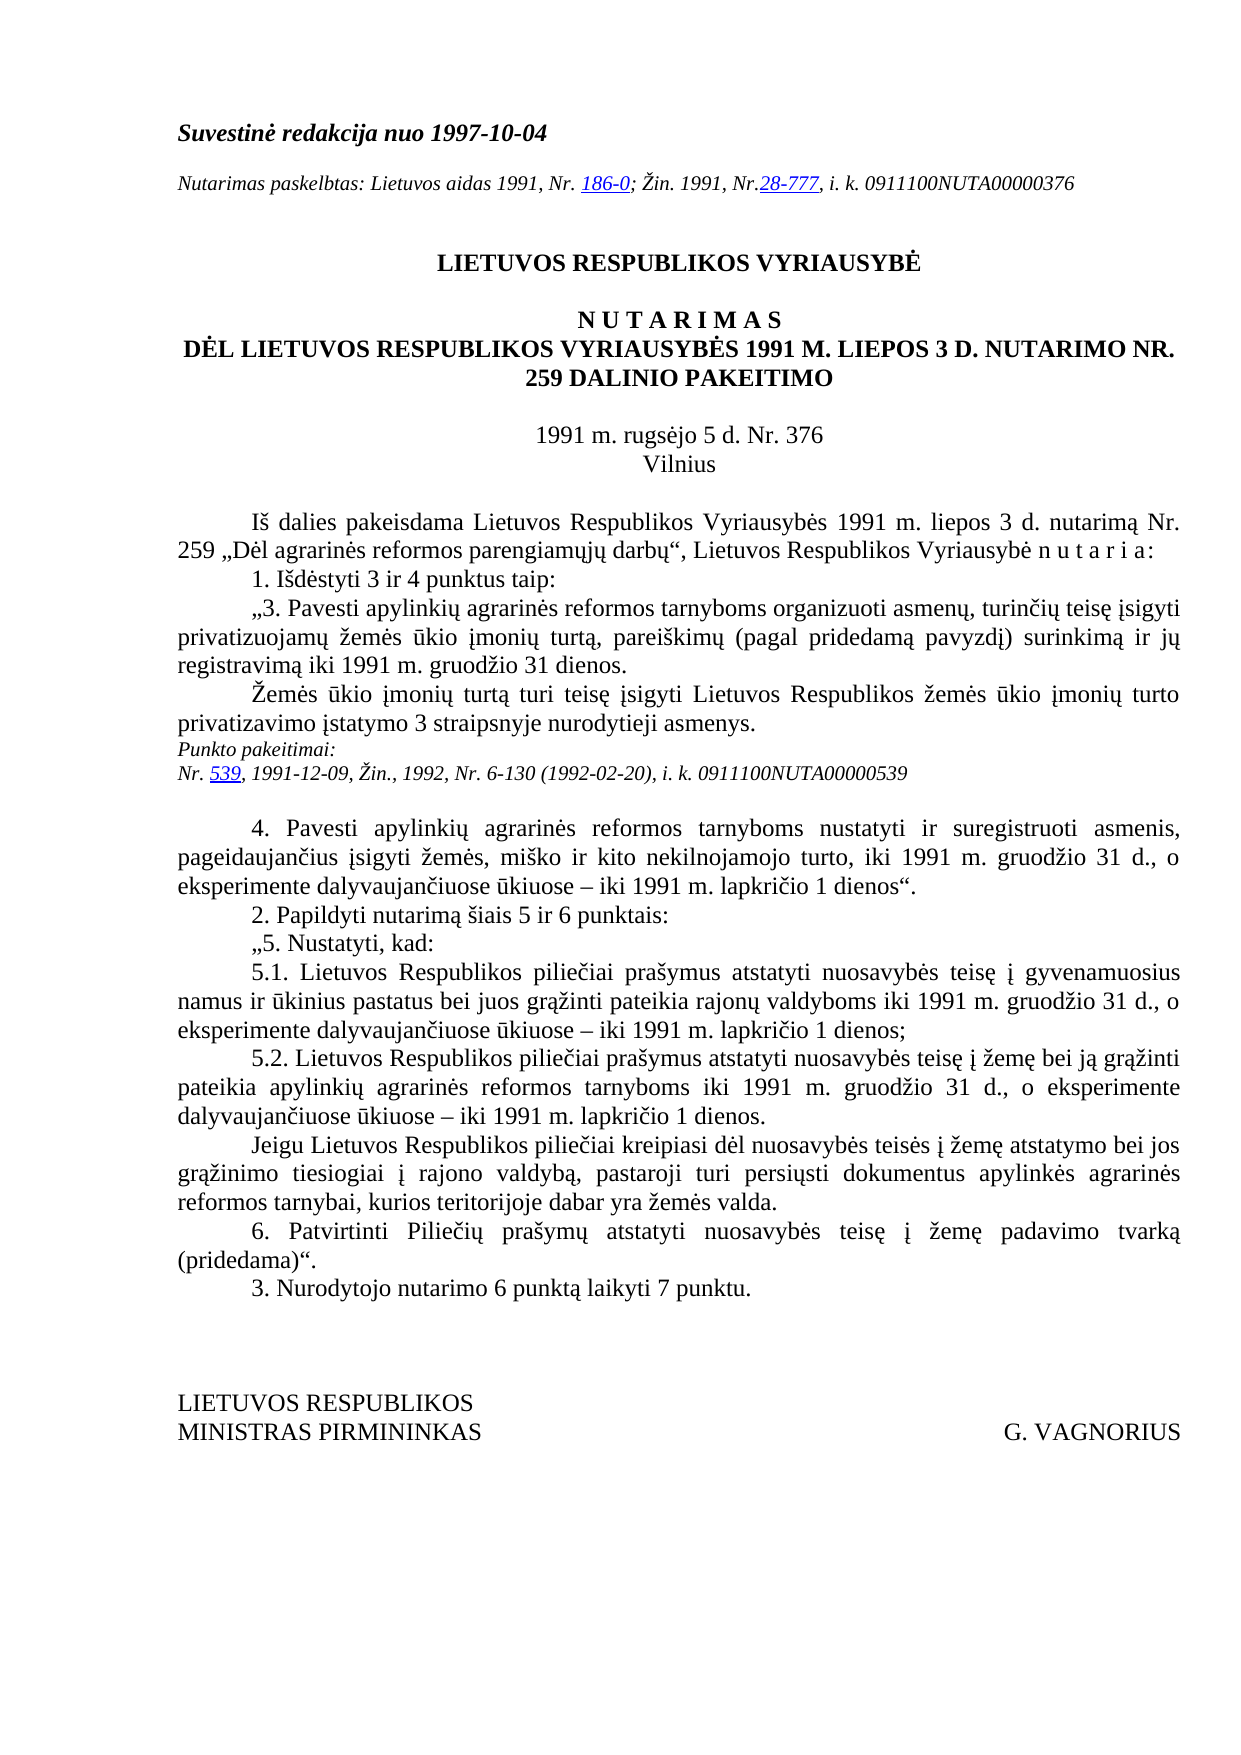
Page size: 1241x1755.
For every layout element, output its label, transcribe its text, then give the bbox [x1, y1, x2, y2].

text Vilnius [177, 449, 1181, 478]
text „3. Pavesti apylinkių agrarinės reformos tarnyboms organizuoti asmenų, turinčių teisę įsigyti privatizuojamų žemės ūkio įmonių turtą, pareiškimų (pagal pridedamą pavyzdį) surinkimą ir jų registravimą iki 1991 m. gruodžio 31 dienos. [177, 593, 1181, 679]
text LIETUVOS RESPUBLIKOS VYRIAUSYBĖ [177, 248, 1181, 277]
text 5.1. Lietuvos Respublikos piliečiai prašymus atstatyti nuosavybės teisę į gyvenamuosius namus ir ūkinius pastatus bei juos grąžinti pateikia rajonų valdyboms iki 1991 m. gruodžio 31 d., o eksperimente dalyvaujančiuose ūkiuose – iki 1991 m. lapkričio 1 dienos; [177, 957, 1181, 1043]
text Žemės ūkio įmonių turtą turi teisę įsigyti Lietuvos Respublikos žemės ūkio įmonių turto privatizavimo įstatymo 3 straipsnyje nurodytieji asmenys. [177, 679, 1181, 737]
text Nr. 539, 1991-12-09, Žin., 1992, Nr. 6-130 (1992-02-20), i. k. 0911100NUTA00000539 [177, 761, 1181, 785]
text Suvestinė redakcija nuo 1997-10-04 [177, 118, 1181, 147]
text 1. Išdėstyti 3 ir 4 punktus taip: [177, 564, 1181, 593]
text 6. Patvirtinti Piliečių prašymų atstatyti nuosavybės teisę į žemę padavimo tvarką (pridedama)“. [177, 1216, 1181, 1273]
text LIETUVOS RESPUBLIKOS [177, 1388, 1181, 1417]
text DĖL LIETUVOS RESPUBLIKOS VYRIAUSYBĖS 1991 M. LIEPOS 3 D. NUTARIMO NR. 259 DALINIO PAKEITIMO [177, 334, 1181, 392]
text 2. Papildyti nutarimą šiais 5 ir 6 punktais: [177, 900, 1181, 928]
text Nutarimas paskelbtas: Lietuvos aidas 1991, Nr. 186-0; Žin. 1991, Nr.28-777, i. k. 0911100NUTA00000376 [177, 171, 1181, 195]
text 3. Nurodytojo nutarimo 6 punktą laikyti 7 punktu. [177, 1273, 1181, 1302]
text MINISTRAS PIRMININKAS G. VAGNORIUS [177, 1417, 1181, 1446]
text 4. Pavesti apylinkių agrarinės reformos tarnyboms nustatyti ir suregistruoti asmenis, pageidaujančius įsigyti žemės, miško ir kito nekilnojamojo turto, iki 1991 m. gruodžio 31 d., o eksperimente dalyvaujančiuose ūkiuose – iki 1991 m. lapkričio 1 dienos“. [177, 813, 1181, 900]
text Iš dalies pakeisdama Lietuvos Respublikos Vyriausybės 1991 m. liepos 3 d. nutarimą Nr. 259 „Dėl agrarinės reformos parengiamųjų darbų“, Lietuvos Respublikos Vyriausybė nutaria: [177, 507, 1181, 564]
text „5. Nustatyti, kad: [177, 928, 1181, 957]
text Jeigu Lietuvos Respublikos piliečiai kreipiasi dėl nuosavybės teisės į žemę atstatymo bei jos grąžinimo tiesiogiai į rajono valdybą, pastaroji turi persiųsti dokumentus apylinkės agrarinės reformos tarnybai, kurios teritorijoje dabar yra žemės valda. [177, 1130, 1181, 1216]
text 1991 m. rugsėjo 5 d. Nr. 376 [177, 420, 1181, 449]
text Punkto pakeitimai: [177, 737, 1181, 761]
text N U T A R I M A S [177, 305, 1181, 334]
text 5.2. Lietuvos Respublikos piliečiai prašymus atstatyti nuosavybės teisę į žemę bei ją grąžinti pateikia apylinkių agrarinės reformos tarnyboms iki 1991 m. gruodžio 31 d., o eksperimente dalyvaujančiuose ūkiuose – iki 1991 m. lapkričio 1 dienos. [177, 1043, 1181, 1130]
